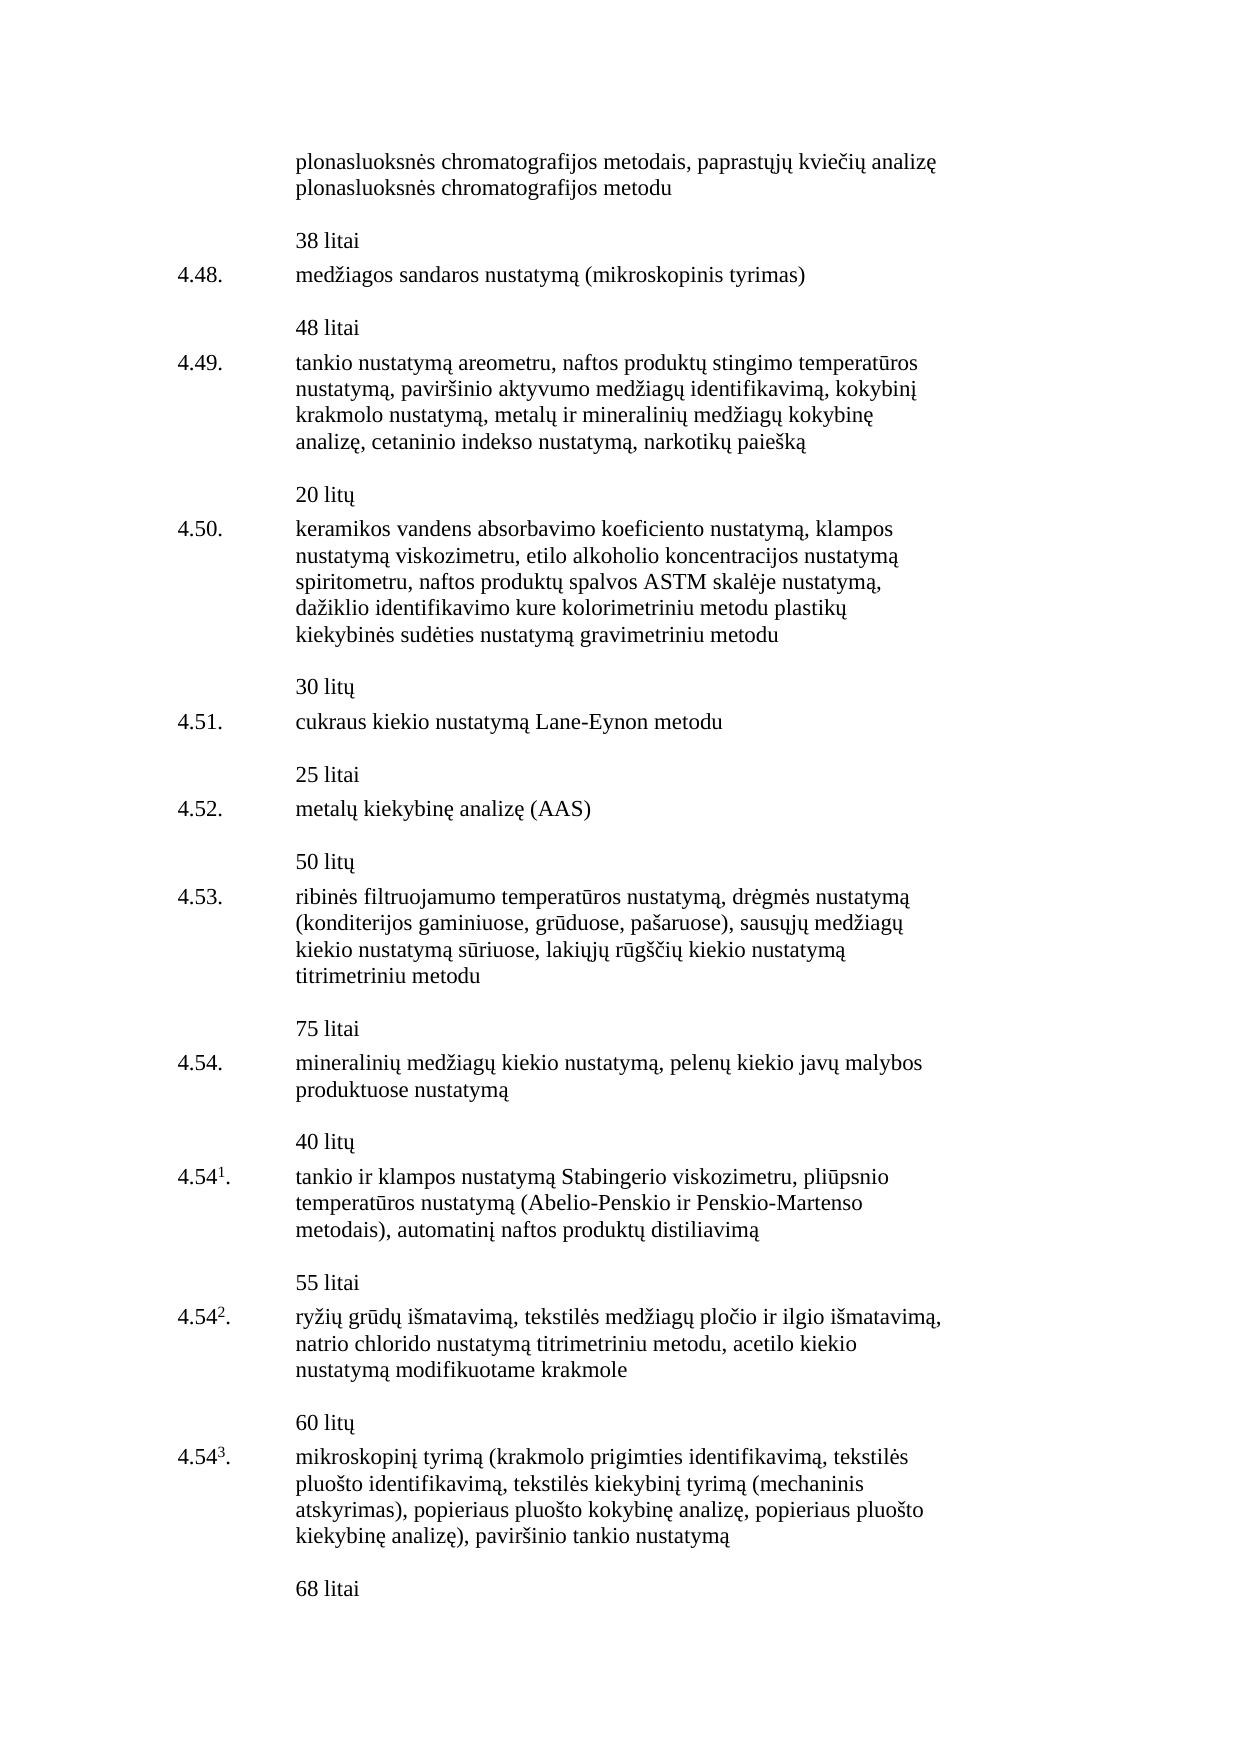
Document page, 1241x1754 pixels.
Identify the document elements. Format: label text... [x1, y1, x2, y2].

text 4.541. tankio ir klampos nustatymą Stabingerio viskozimetru, pliūpsnio temperatūros nustatymą (Abelio-Penskio ir Penskio-Martenso metodais), automatinį naftos produktų distiliavimą 55 litai [177, 1163, 945, 1295]
text 4.50. keramikos vandens absorbavimo koeficiento nustatymą, klampos nustatymą viskozimetru, etilo alkoholio koncentracijos nustatymą spiritometru, naftos produktų spalvos ASTM skalėje nustatymą, dažiklio identifikavimo kure kolorimetriniu metodu plastikų kiekybinės sudėties nustatymą gravimetriniu metodu 30 litų [177, 515, 945, 700]
text 4.54. mineralinių medžiagų kiekio nustatymą, pelenų kiekio javų malybos produktuose nustatymą 40 litų [177, 1049, 945, 1155]
text 4.51. cukraus kiekio nustatymą Lane-Eynon metodu 25 litai [177, 708, 945, 787]
text plonasluoksnės chromatografijos metodais, paprastųjų kviečių analizę plonasluoksnės chromatografijos metodu 38 litai [177, 148, 945, 253]
text 4.48. medžiagos sandaros nustatymą (mikroskopinis tyrimas) 48 litai [177, 261, 945, 341]
text 4.543. mikroskopinį tyrimą (krakmolo prigimties identifikavimą, tekstilės pluošto identifikavimą, tekstilės kiekybinį tyrimą (mechaninis atskyrimas), popieriaus pluošto kokybinę analizę, popieriaus pluošto kiekybinę analizę), paviršinio tankio nustatymą 68 litai [177, 1443, 945, 1601]
text 4.49. tankio nustatymą areometru, naftos produktų stingimo temperatūros nustatymą, paviršinio aktyvumo medžiagų identifikavimą, kokybinį krakmolo nustatymą, metalų ir mineralinių medžiagų kokybinę analizę, cetaninio indekso nustatymą, narkotikų paiešką 20 litų [177, 349, 945, 507]
text 4.53. ribinės filtruojamumo temperatūros nustatymą, drėgmės nustatymą (konditerijos gaminiuose, grūduose, pašaruose), sausųjų medžiagų kiekio nustatymą sūriuose, lakiųjų rūgščių kiekio nustatymą titrimetriniu metodu 75 litai [177, 883, 945, 1041]
text 4.52. metalų kiekybinę analizę (AAS) 50 litų [177, 796, 945, 874]
text 4.542. ryžių grūdų išmatavimą, tekstilės medžiagų pločio ir ilgio išmatavimą, natrio chlorido nustatymą titrimetriniu metodu, acetilo kiekio nustatymą modifikuotame krakmole 60 litų [177, 1303, 945, 1435]
